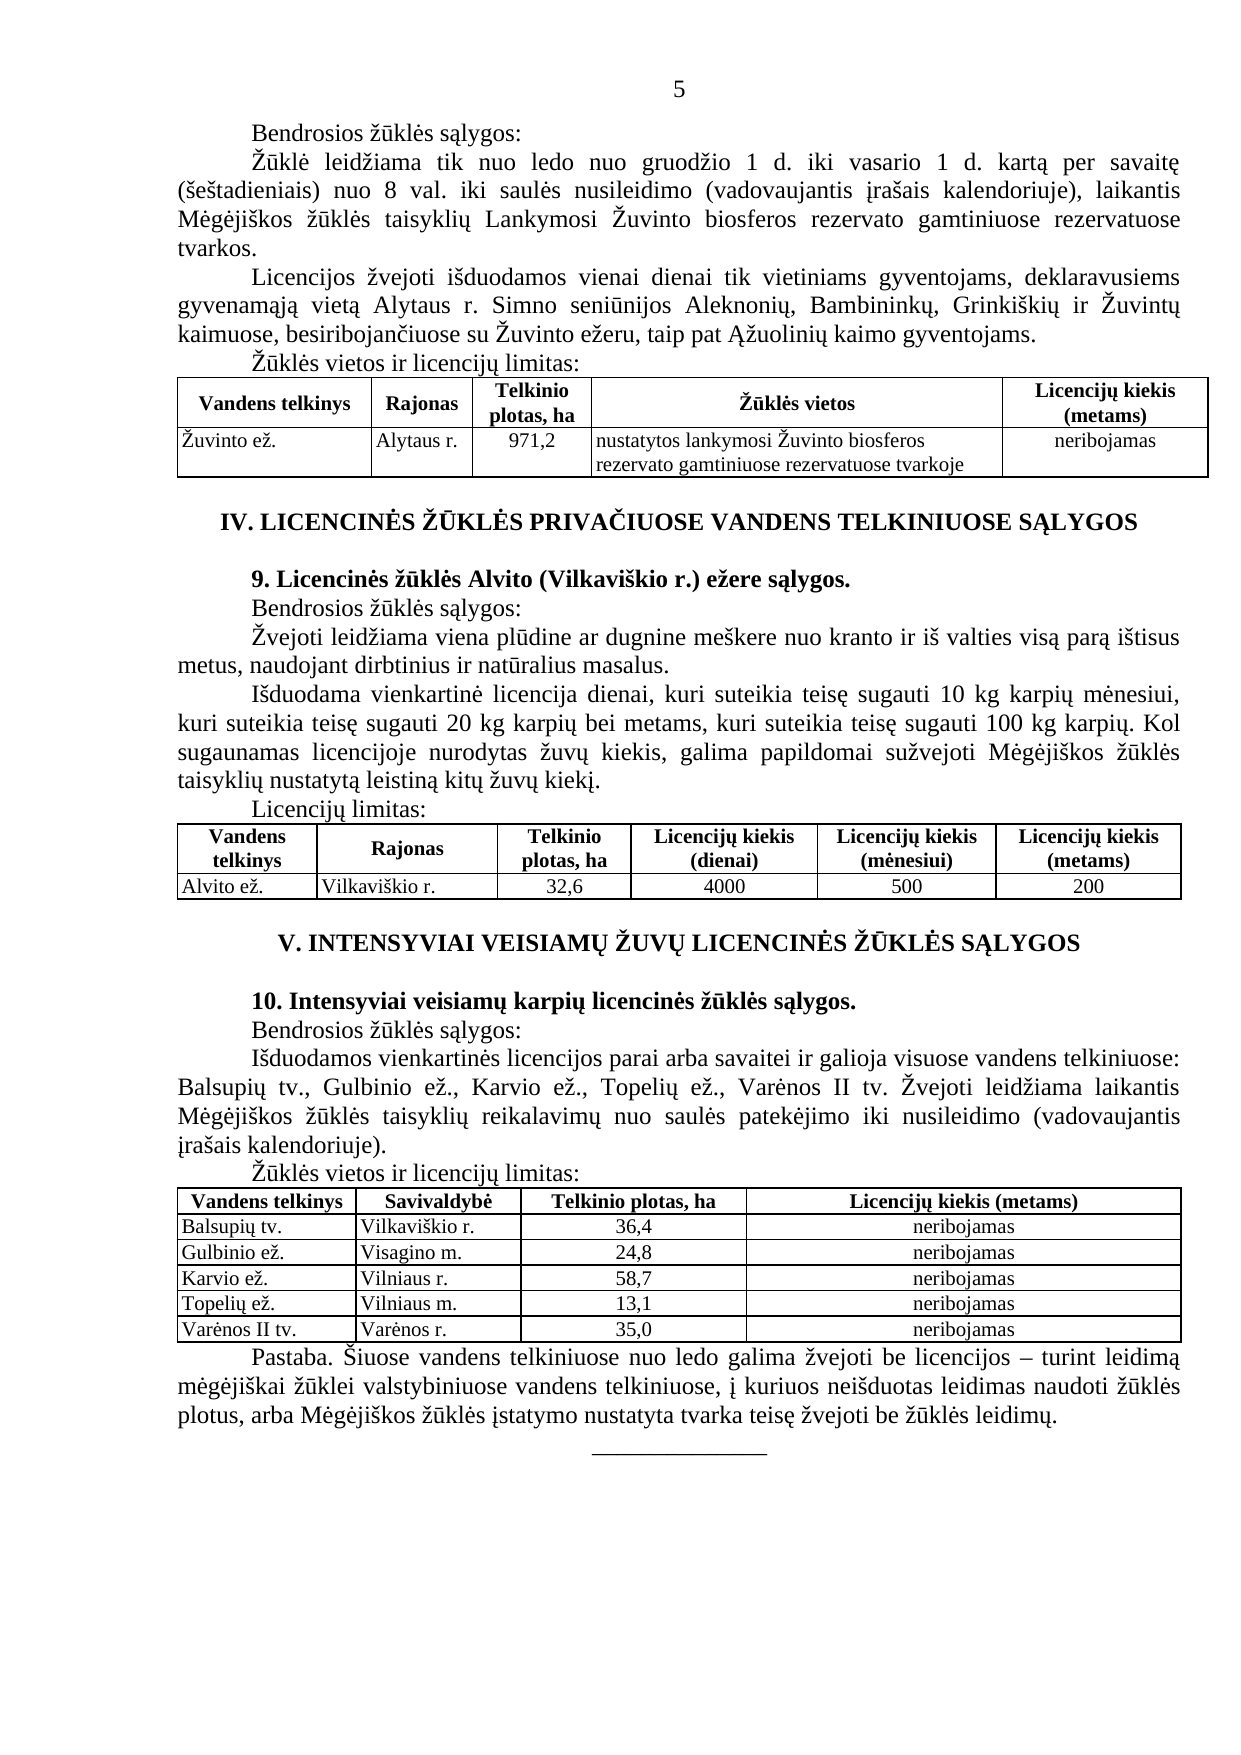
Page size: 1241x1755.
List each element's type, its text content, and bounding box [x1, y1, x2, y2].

text Licencijų limitas: [177, 794, 1181, 823]
table_cell 971,2 [473, 428, 591, 476]
table_header Žūklės vietos [592, 378, 1002, 427]
text Žūklė leidžiama tik nuo ledo nuo gruodžio 1 d. iki vasario 1 d. kartą per savaitę (šeštadieniais) nuo 8 val. iki saulės nusileidimo (vadovaujantis įrašais kalendoriuje), laikantis Mėgėjiškos žūklės taisyklių Lankymosi Žuvinto biosferos rezervato gamtiniuose rezervatuose tvarkos. [177, 147, 1181, 262]
text Išduodama vienkartinė licencija dienai, kuri suteikia teisę sugauti 10 kg karpių mėnesiui, kuri suteikia teisę sugauti 20 kg karpių bei metams, kuri suteikia teisę sugauti 100 kg karpių. Kol sugaunamas licencijoje nurodytas žuvų kiekis, galima papildomai sužvejoti Mėgėjiškos žūklės taisyklių nustatytą leistiną kitų žuvų kiekį. [177, 679, 1181, 794]
text Licencijos žvejoti išduodamos vienai dienai tik vietiniams gyventojams, deklaravusiems gyvenamąją vietą Alytaus r. Simno seniūnijos Aleknonių, Bambininkų, Grinkiškių ir Žuvintų kaimuose, besiribojančiuose su Žuvinto ežeru, taip pat Ąžuolinių kaimo gyventojams. [177, 262, 1181, 348]
text Žūklės vietos ir licencijų limitas: [177, 1158, 1181, 1187]
text Žvejoti leidžiama viena plūdine ar dugnine meškere nuo kranto ir iš valties visą parą ištisus metus, naudojant dirbtinius ir natūralius masalus. [177, 622, 1181, 679]
table_cell Alytaus r. [372, 428, 472, 476]
table_cell 13,1 [742, 1291, 746, 1315]
table_cell 58,7 [742, 1266, 746, 1290]
table_cell 24,8 [742, 1240, 746, 1264]
text Žūklės vietos ir licencijų limitas: [177, 348, 1181, 377]
text ______________ [177, 1429, 1181, 1457]
table_cell neribojamas [1003, 428, 1207, 476]
table_cell 35,0 [742, 1317, 746, 1341]
text Bendrosios žūklės sąlygos: [177, 1015, 1181, 1043]
text Pastaba. Šiuose vandens telkiniuose nuo ledo galima žvejoti be licencijos – turint leidimą mėgėjiškai žūklei valstybiniuose vandens telkiniuose, į kuriuos neišduotas leidimas naudoti žūklės plotus, arba Mėgėjiškos žūklės įstatymo nustatyta tvarka teisę žvejoti be žūklės leidimų. [177, 1343, 1181, 1429]
text IV. LICENCINĖS ŽŪKLĖS PRIVAČIUOSE VANDENS TELKINIUOSE SĄLYGOS [177, 507, 1181, 535]
text V. INTENSYVIAI VEISIAMŲ ŽUVŲ LICENCINĖS ŽŪKLĖS SĄLYGOS [177, 928, 1181, 957]
table_header Vandens telkinys [178, 378, 371, 427]
table_header Rajonas [372, 378, 472, 427]
table_cell 4000 [813, 874, 817, 898]
table_cell Žuvinto ež. [178, 428, 371, 476]
text Išduodamos vienkartinės licencijos parai arba savaitei ir galioja visuose vandens telkiniuose: Balsupių tv., Gulbinio ež., Karvio ež., Topelių ež., Varėnos II tv. Žvejoti leidžiama laikantis Mėgėjiškos žūklės taisyklių reikalavimų nuo saulės patekėjimo iki nusileidimo (vadovaujantis įrašais kalendoriuje). [177, 1043, 1181, 1158]
text 10. Intensyviai veisiamų karpių licencinės žūklės sąlygos. [177, 986, 1181, 1015]
text Bendrosios žūklės sąlygos: [177, 593, 1181, 622]
table_header Rajonas [318, 825, 497, 872]
table_cell 32,6 [498, 874, 502, 898]
text Bendrosios žūklės sąlygos: [177, 118, 1181, 147]
table_cell 36,4 [742, 1215, 746, 1238]
text 9. Licencinės žūklės Alvito (Vilkaviškio r.) ežere sąlygos. [177, 564, 1181, 593]
